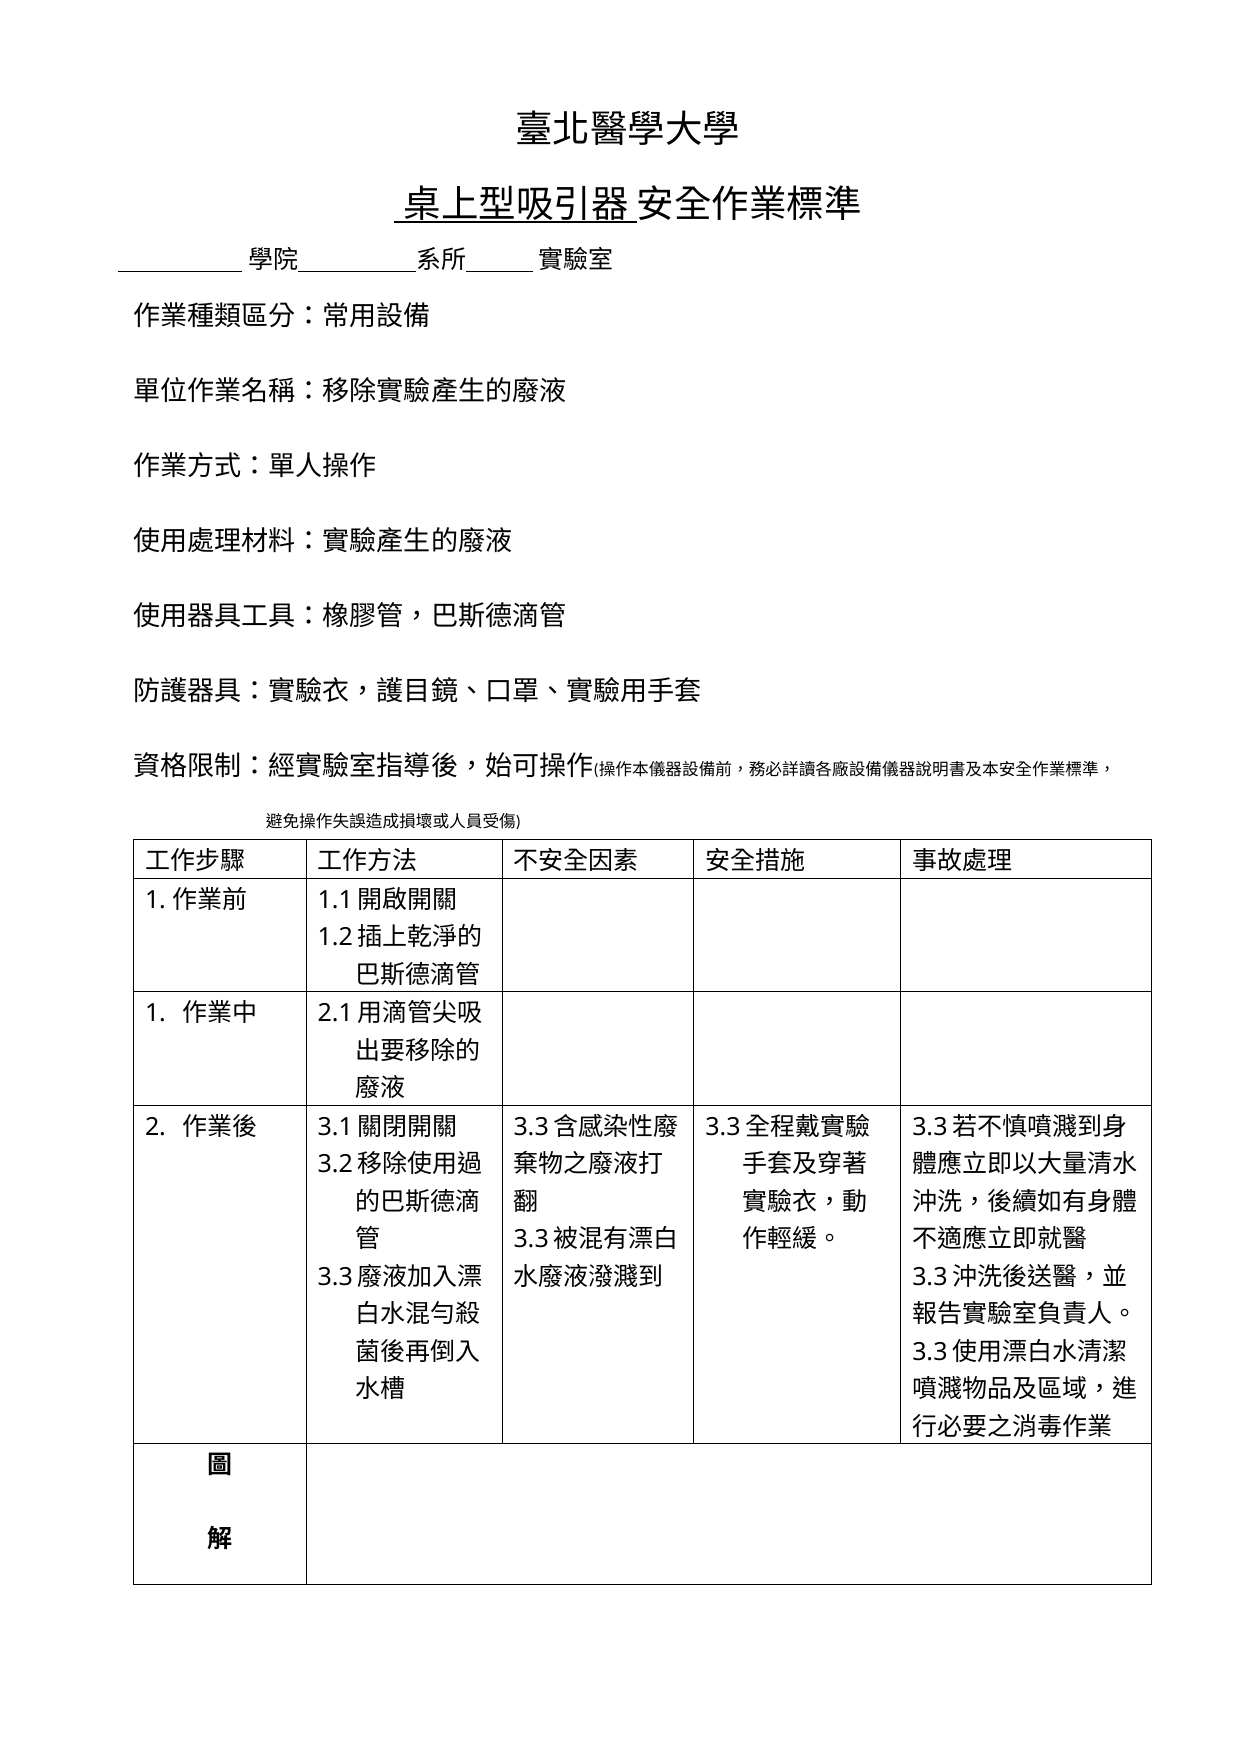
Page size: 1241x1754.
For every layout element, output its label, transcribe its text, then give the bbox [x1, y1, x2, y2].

table_cell 3.1關閉開關 3.2移除使用過的巴斯德滴管 3.3廢液加入漂白水混勻殺菌後再倒入水槽 [307, 1106, 502, 1443]
text 臺北醫學大學 [133, 89, 1122, 164]
text 桌上型吸引器 安全作業標準 [133, 164, 1122, 239]
table_cell [503, 992, 693, 1104]
text 使用器具工具：橡膠管，巴斯德滴管 [133, 576, 1122, 651]
table_cell [694, 879, 900, 991]
text 防護器具：實驗衣，護目鏡、口罩、實驗用手套 [133, 651, 1122, 726]
table_cell 圖 解 [134, 1444, 306, 1584]
table_cell 3.3若不慎噴濺到身體應立即以大量清水沖洗，後續如有身體不適應立即就醫 3.3沖洗後送醫，並報告實驗室負責人。 3.3使用漂白水清潔噴濺物品及區域，進行必要之消毒作業 [901, 1106, 1151, 1443]
text 作業種類區分：常用設備 [133, 276, 1122, 351]
table_cell 2.1用滴管尖吸出要移除的廢液 [307, 992, 502, 1104]
table_cell 作業中 [134, 992, 306, 1104]
table_cell [307, 1444, 1151, 1584]
table_cell [901, 992, 1151, 1104]
table_cell 1. 作業前 [134, 879, 306, 991]
table_cell 1.1開啟開關 1.2插上乾淨的巴斯德滴管 [307, 879, 502, 991]
table_cell [694, 992, 900, 1104]
table_cell [503, 879, 693, 991]
text 作業方式：單人操作 [133, 426, 1122, 501]
text 使用處理材料：實驗產生的廢液 [133, 501, 1122, 576]
table_header 工作步驟 [134, 840, 306, 877]
table_header 事故處理 [901, 840, 1151, 877]
table_header 安全措施 [694, 840, 900, 877]
table_cell 作業後 [134, 1106, 306, 1443]
table_cell 3.3含感染性廢棄物之廢液打翻 3.3被混有漂白水廢液潑濺到 [503, 1106, 693, 1443]
text 學院 系所 實驗室 [118, 239, 1122, 276]
table_cell [901, 879, 1151, 991]
table_header 不安全因素 [503, 840, 693, 877]
table_header 工作方法 [307, 840, 502, 877]
table_cell 3.3全程戴實驗手套及穿著實驗衣，動作輕緩。 [694, 1106, 900, 1443]
text 單位作業名稱：移除實驗產生的廢液 [133, 351, 1122, 426]
text 資格限制：經實驗室指導後，始可操作(操作本儀器設備前，務必詳讀各廠設備儀器說明書及本安全作業標準，避免操作失誤造成損壞或人員受傷) [133, 726, 1122, 839]
